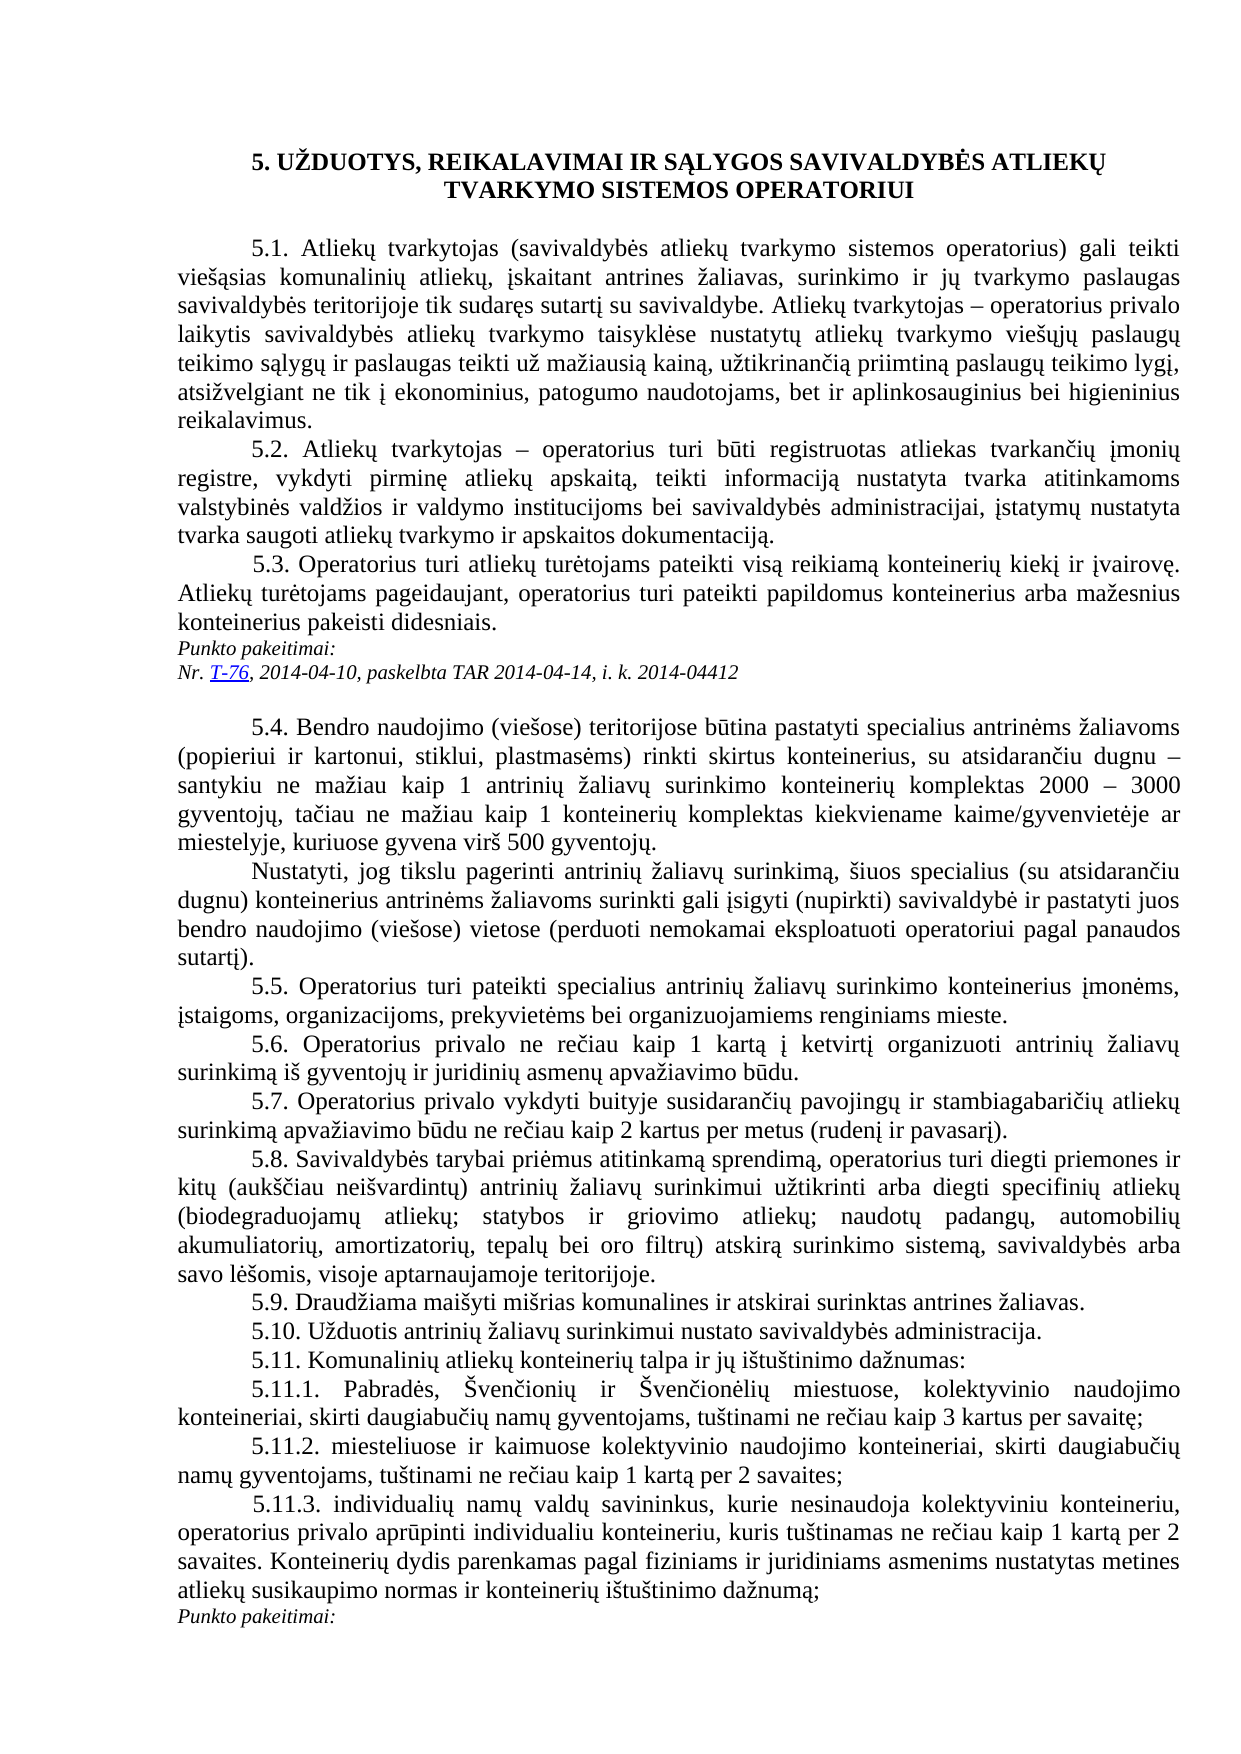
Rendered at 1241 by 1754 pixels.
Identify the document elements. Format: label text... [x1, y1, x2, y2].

text 5. UŽDUOTYS, REIKALAVIMAI IR SĄLYGOS SAVIVALDYBĖS ATLIEKŲ TVARKYMO SISTEMOS OPERATORIUI [177, 147, 1181, 204]
text Nustatyti, jog tikslu pagerinti antrinių žaliavų surinkimą, šiuos specialius (su atsidarančiu dugnu) konteinerius antrinėms žaliavoms surinkti gali įsigyti (nupirkti) savivaldybė ir pastatyti juos bendro naudojimo (viešose) vietose (perduoti nemokamai eksploatuoti operatoriui pagal panaudos sutartį). [177, 856, 1181, 971]
text Nr. T-76, 2014-04-10, paskelbta TAR 2014-04-14, i. k. 2014-04412 [177, 660, 1181, 684]
text 5.8. Savivaldybės tarybai priėmus atitinkamą sprendimą, operatorius turi diegti priemones ir kitų (aukščiau neišvardintų) antrinių žaliavų surinkimui užtikrinti arba diegti specifinių atliekų (biodegraduojamų atliekų; statybos ir griovimo atliekų; naudotų padangų, automobilių akumuliatorių, amortizatorių, tepalų bei oro filtrų) atskirą surinkimo sistemą, savivaldybės arba savo lėšomis, visoje aptarnaujamoje teritorijoje. [177, 1144, 1181, 1287]
text 5.7. Operatorius privalo vykdyti buityje susidarančių pavojingų ir stambiagabaričių atliekų surinkimą apvažiavimo būdu ne rečiau kaip 2 kartus per metus (rudenį ir pavasarį). [177, 1086, 1181, 1144]
text 5.11.3. individualių namų valdų savininkus, kurie nesinaudoja kolektyviniu konteineriu, operatorius privalo aprūpinti individualiu konteineriu, kuris tuštinamas ne rečiau kaip 1 kartą per 2 savaites. Konteinerių dydis parenkamas pagal fiziniams ir juridiniams asmenims nustatytas metines atliekų susikaupimo normas ir konteinerių ištuštinimo dažnumą; [177, 1489, 1181, 1604]
text 5.3. Operatorius turi atliekų turėtojams pateikti visą reikiamą konteinerių kiekį ir įvairovę. Atliekų turėtojams pageidaujant, operatorius turi pateikti papildomus konteinerius arba mažesnius konteinerius pakeisti didesniais. [177, 549, 1181, 636]
text 5.6. Operatorius privalo ne rečiau kaip 1 kartą į ketvirtį organizuoti antrinių žaliavų surinkimą iš gyventojų ir juridinių asmenų apvažiavimo būdu. [177, 1029, 1181, 1086]
text 5.10. Užduotis antrinių žaliavų surinkimui nustato savivaldybės administracija. [177, 1316, 1181, 1345]
text 5.5. Operatorius turi pateikti specialius antrinių žaliavų surinkimo konteinerius įmonėms, įstaigoms, organizacijoms, prekyvietėms bei organizuojamiems renginiams mieste. [177, 971, 1181, 1029]
text Punkto pakeitimai: [177, 636, 1181, 660]
text Punkto pakeitimai: [177, 1604, 1181, 1628]
text 5.11.2. miesteliuose ir kaimuose kolektyvinio naudojimo konteineriai, skirti daugiabučių namų gyventojams, tuštinami ne rečiau kaip 1 kartą per 2 savaites; [177, 1431, 1181, 1489]
text 5.4. Bendro naudojimo (viešose) teritorijose būtina pastatyti specialius antrinėms žaliavoms (popieriui ir kartonui, stiklui, plastmasėms) rinkti skirtus konteinerius, su atsidarančiu dugnu – santykiu ne mažiau kaip 1 antrinių žaliavų surinkimo konteinerių komplektas 2000 – 3000 gyventojų, tačiau ne mažiau kaip 1 konteinerių komplektas kiekviename kaime/gyvenvietėje ar miestelyje, kuriuose gyvena virš 500 gyventojų. [177, 712, 1181, 856]
text 5.11. Komunalinių atliekų konteinerių talpa ir jų ištuštinimo dažnumas: [177, 1345, 1181, 1374]
text 5.11.1. Pabradės, Švenčionių ir Švenčionėlių miestuose, kolektyvinio naudojimo konteineriai, skirti daugiabučių namų gyventojams, tuštinami ne rečiau kaip 3 kartus per savaitę; [177, 1374, 1181, 1431]
text 5.1. Atliekų tvarkytojas (savivaldybės atliekų tvarkymo sistemos operatorius) gali teikti viešąsias komunalinių atliekų, įskaitant antrines žaliavas, surinkimo ir jų tvarkymo paslaugas savivaldybės teritorijoje tik sudaręs sutartį su savivaldybe. Atliekų tvarkytojas – operatorius privalo laikytis savivaldybės atliekų tvarkymo taisyklėse nustatytų atliekų tvarkymo viešųjų paslaugų teikimo sąlygų ir paslaugas teikti už mažiausią kainą, užtikrinančią priimtiną paslaugų teikimo lygį, atsižvelgiant ne tik į ekonominius, patogumo naudotojams, bet ir aplinkosauginius bei higieninius reikalavimus. [177, 233, 1181, 434]
text 5.2. Atliekų tvarkytojas – operatorius turi būti registruotas atliekas tvarkančių įmonių registre, vykdyti pirminę atliekų apskaitą, teikti informaciją nustatyta tvarka atitinkamoms valstybinės valdžios ir valdymo institucijoms bei savivaldybės administracijai, įstatymų nustatyta tvarka saugoti atliekų tvarkymo ir apskaitos dokumentaciją. [177, 434, 1181, 549]
text 5.9. Draudžiama maišyti mišrias komunalines ir atskirai surinktas antrines žaliavas. [177, 1287, 1181, 1316]
